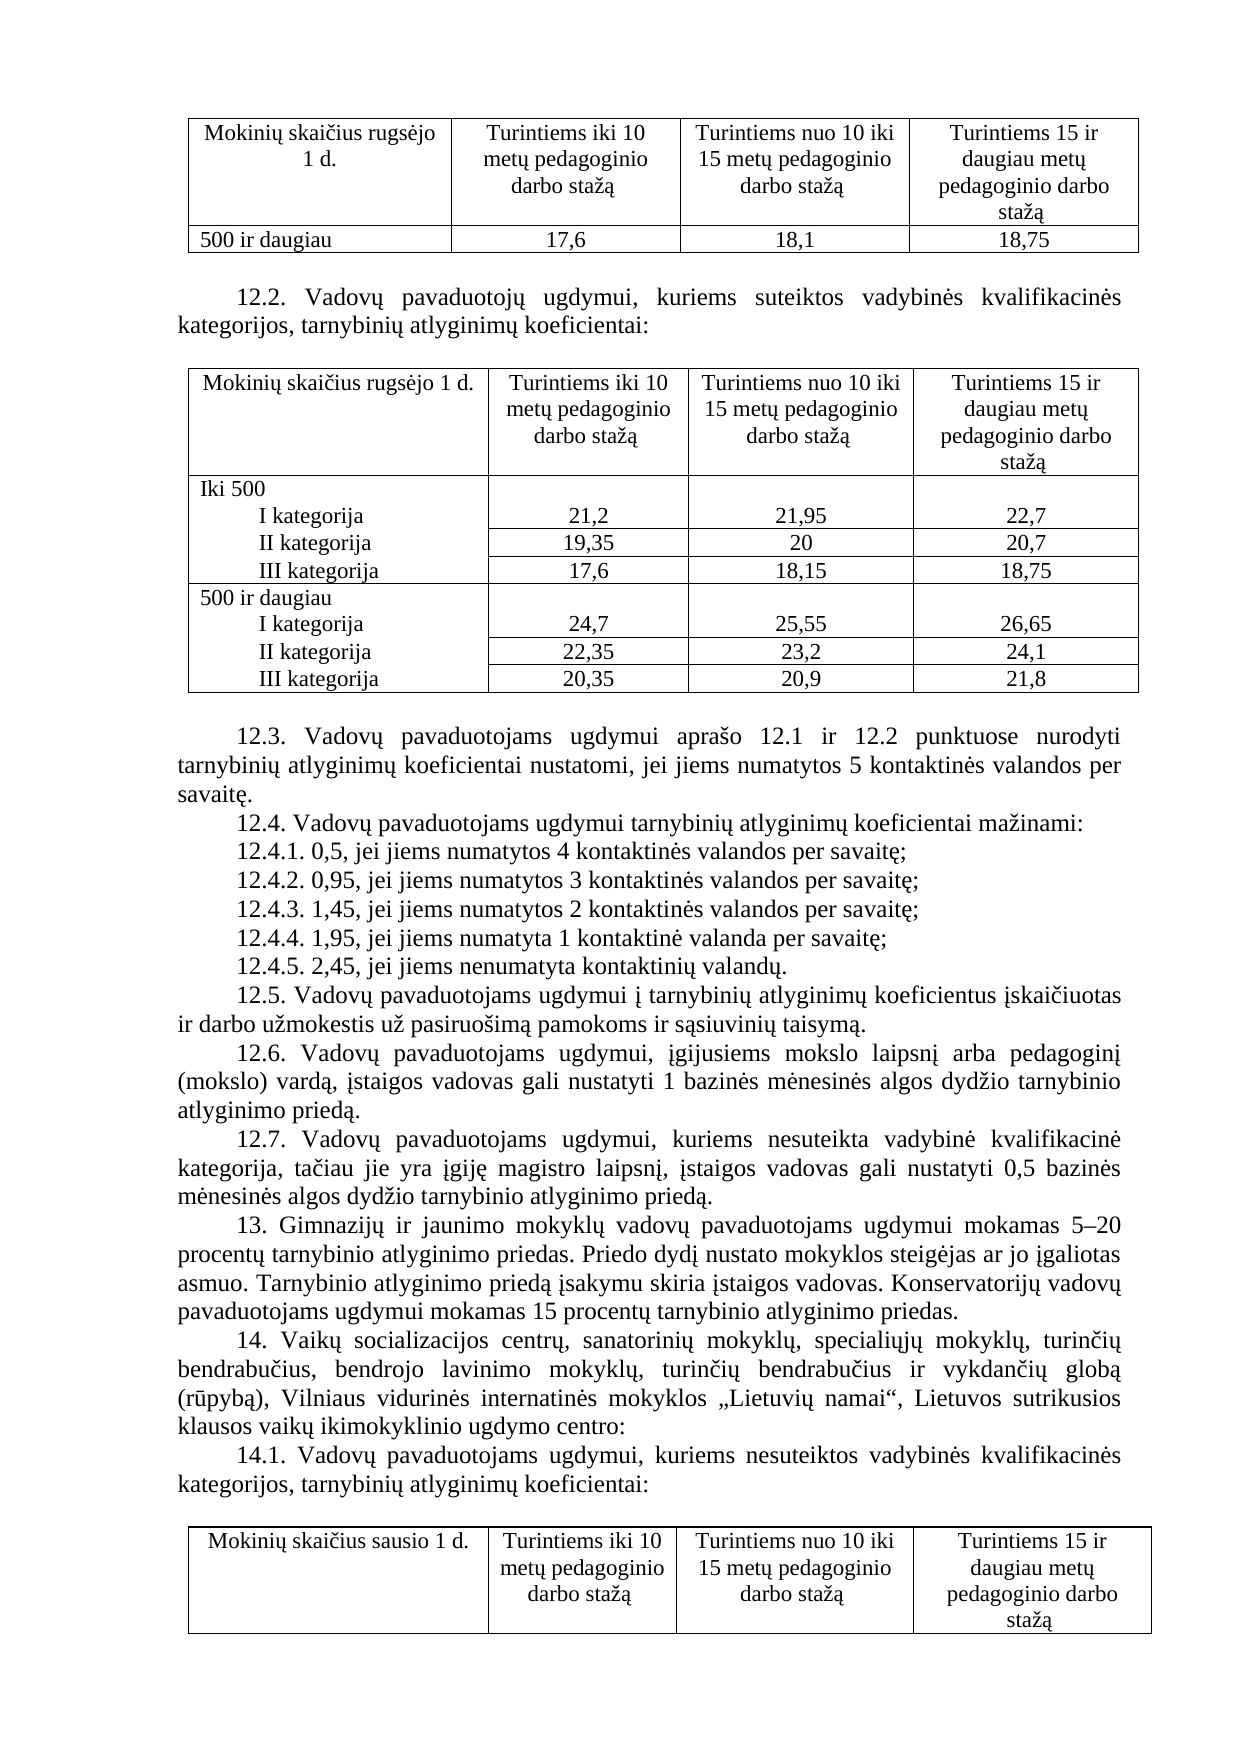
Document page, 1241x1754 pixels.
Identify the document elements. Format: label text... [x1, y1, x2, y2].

table_cell 22,7 [914, 476, 1138, 528]
table_header Turintiems iki 10 metų pedagoginio darbo stažą [489, 1528, 676, 1633]
text 12.4.2. 0,95, jei jiems numatytos 3 kontaktinės valandos per savaitę; [177, 865, 1122, 894]
table_header Mokinių skaičius rugsėjo 1 d. [189, 369, 488, 474]
text 12.4.1. 0,5, jei jiems numatytos 4 kontaktinės valandos per savaitę; [177, 836, 1122, 865]
table_cell II kategorija [189, 637, 488, 664]
text 12.4.4. 1,95, jei jiems numatyta 1 kontaktinė valanda per savaitę; [177, 923, 1122, 951]
table_cell 500 ir daugiau [189, 226, 451, 252]
table_cell 24,1 [914, 638, 1138, 664]
text 14. Vaikų socializacijos centrų, sanatorinių mokyklų, specialiųjų mokyklų, turinčių bendrabučius, bendrojo lavinimo mokyklų, turinčių bendrabučius ir vykdančių globą (rūpybą), Vilniaus vidurinės internatinės mokyklos „Lietuvių namai“, Lietuvos sutrikusios klausos vaikų ikimokyklinio ugdymo centro: [177, 1325, 1122, 1440]
table_cell 17,6 [489, 557, 688, 583]
table_cell 19,35 [489, 529, 688, 556]
table_header Turintiems nuo 10 iki 15 metų pedagoginio darbo stažą [677, 1528, 913, 1633]
table_cell 18,75 [914, 557, 1138, 583]
table_cell 500 ir daugiau I kategorija [189, 584, 488, 637]
table_cell 21,2 [489, 476, 688, 528]
table_cell 21,95 [689, 476, 913, 528]
text 12.3. Vadovų pavaduotojams ugdymui aprašo 12.1 ir 12.2 punktuose nurodyti tarnybinių atlyginimų koeficientai nustatomi, jei jiems numatytos 5 kontaktinės valandos per savaitę. [177, 721, 1122, 808]
table_cell 20,35 [489, 665, 688, 692]
table_header Turintiems iki 10 metų pedagoginio darbo stažą [452, 119, 680, 224]
table_cell 26,65 [914, 584, 1138, 637]
table_cell III kategorija [189, 556, 488, 583]
table_header Turintiems nuo 10 iki 15 metų pedagoginio darbo stažą [689, 369, 913, 474]
table_cell 18,1 [681, 226, 909, 252]
table_cell 18,75 [910, 226, 1138, 252]
text 12.5. Vadovų pavaduotojams ugdymui į tarnybinių atlyginimų koeficientus įskaičiuotas ir darbo užmokestis už pasiruošimą pamokoms ir sąsiuvinių taisymą. [177, 980, 1122, 1038]
table_cell 25,55 [689, 584, 913, 637]
table_header Turintiems nuo 10 iki 15 metų pedagoginio darbo stažą [681, 119, 909, 224]
table_cell 18,15 [689, 557, 913, 583]
table_header Turintiems 15 ir daugiau metų pedagoginio darbo stažą [914, 369, 1138, 474]
table_header Mokinių skaičius sausio 1 d. [189, 1528, 488, 1633]
text 13. Gimnazijų ir jaunimo mokyklų vadovų pavaduotojams ugdymui mokamas 5–20 procentų tarnybinio atlyginimo priedas. Priedo dydį nustato mokyklos steigėjas ar jo įgaliotas asmuo. Tarnybinio atlyginimo priedą įsakymu skiria įstaigos vadovas. Konservatorijų vadovų pavaduotojams ugdymui mokamas 15 procentų tarnybinio atlyginimo priedas. [177, 1210, 1122, 1325]
table_cell 21,8 [914, 665, 1138, 692]
table_cell III kategorija [189, 664, 488, 692]
table_header Turintiems 15 ir daugiau metų pedagoginio darbo stažą [910, 119, 1138, 224]
table_cell Iki 500 I kategorija [189, 476, 488, 528]
table_header Turintiems 15 ir daugiau metų pedagoginio darbo stažą [914, 1528, 1151, 1633]
table_cell 22,35 [489, 638, 688, 664]
text 12.4.5. 2,45, jei jiems nenumatyta kontaktinių valandų. [177, 951, 1122, 980]
text 12.2. Vadovų pavaduotojų ugdymui, kuriems suteiktos vadybinės kvalifikacinės kategorijos, tarnybinių atlyginimų koeficientai: [177, 282, 1122, 339]
table_cell 17,6 [452, 226, 680, 252]
table_cell 23,2 [689, 638, 913, 664]
table_cell 20 [689, 529, 913, 556]
table_cell 20,7 [914, 529, 1138, 556]
text 12.4. Vadovų pavaduotojams ugdymui tarnybinių atlyginimų koeficientai mažinami: [177, 808, 1122, 836]
table_header Turintiems iki 10 metų pedagoginio darbo stažą [489, 369, 688, 474]
table_cell 24,7 [489, 584, 688, 637]
text 12.4.3. 1,45, jei jiems numatytos 2 kontaktinės valandos per savaitę; [177, 894, 1122, 923]
text 12.6. Vadovų pavaduotojams ugdymui, įgijusiems mokslo laipsnį arba pedagoginį (mokslo) vardą, įstaigos vadovas gali nustatyti 1 bazinės mėnesinės algos dydžio tarnybinio atlyginimo priedą. [177, 1038, 1122, 1124]
table_header Mokinių skaičius rugsėjo 1 d. [189, 119, 451, 224]
text 14.1. Vadovų pavaduotojams ugdymui, kuriems nesuteiktos vadybinės kvalifikacinės kategorijos, tarnybinių atlyginimų koeficientai: [177, 1440, 1122, 1498]
table_cell II kategorija [189, 528, 488, 556]
table_cell 20,9 [689, 665, 913, 692]
text 12.7. Vadovų pavaduotojams ugdymui, kuriems nesuteikta vadybinė kvalifikacinė kategorija, tačiau jie yra įgiję magistro laipsnį, įstaigos vadovas gali nustatyti 0,5 bazinės mėnesinės algos dydžio tarnybinio atlyginimo priedą. [177, 1124, 1122, 1210]
